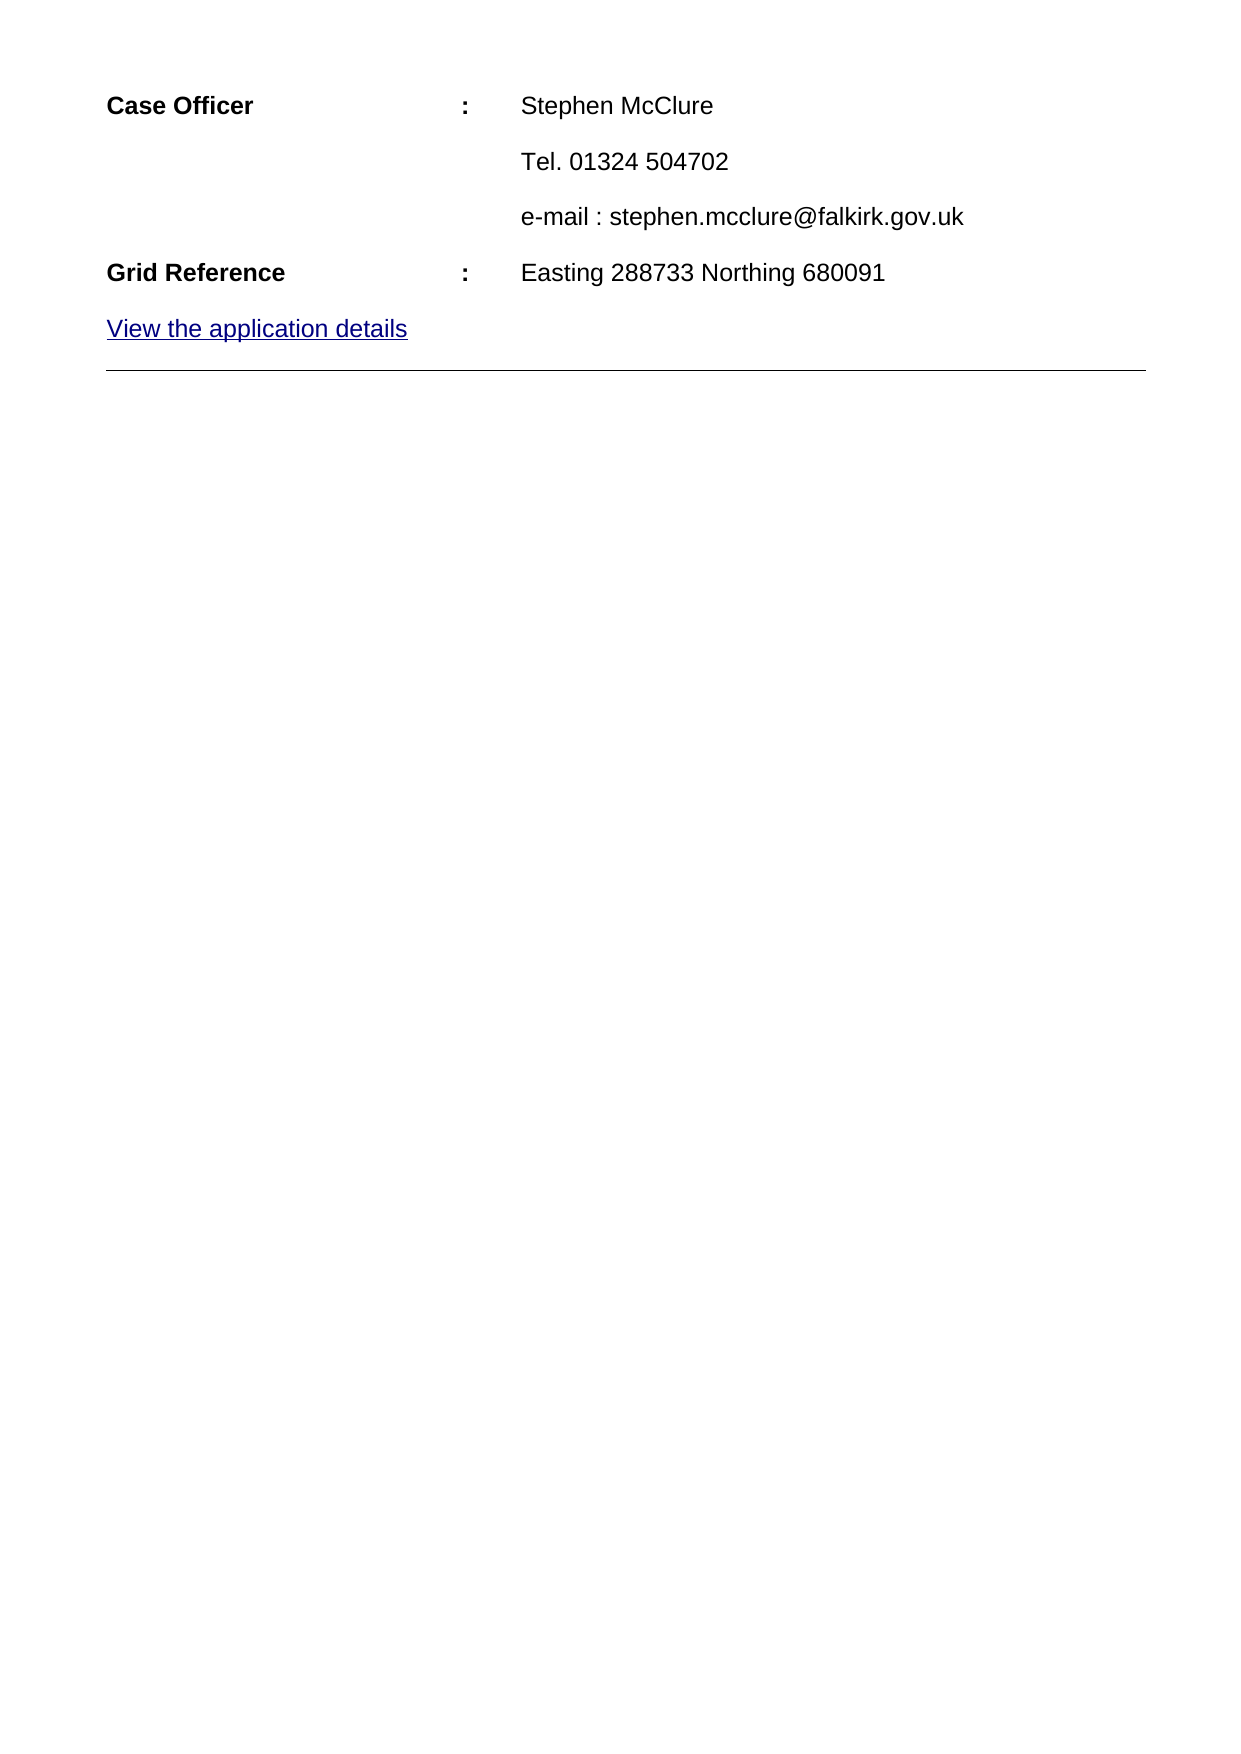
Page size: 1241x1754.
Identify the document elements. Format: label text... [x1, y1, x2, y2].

text e-mail : stephen.mcclure@falkirk.gov.uk [106, 202, 1146, 231]
text Case Officer : Stephen McClure [106, 91, 1146, 119]
text View the application details [106, 314, 1146, 343]
text Tel. 01324 504702 [106, 146, 1146, 175]
text Grid Reference : Easting 288733 Northing 680091 [106, 258, 1146, 287]
